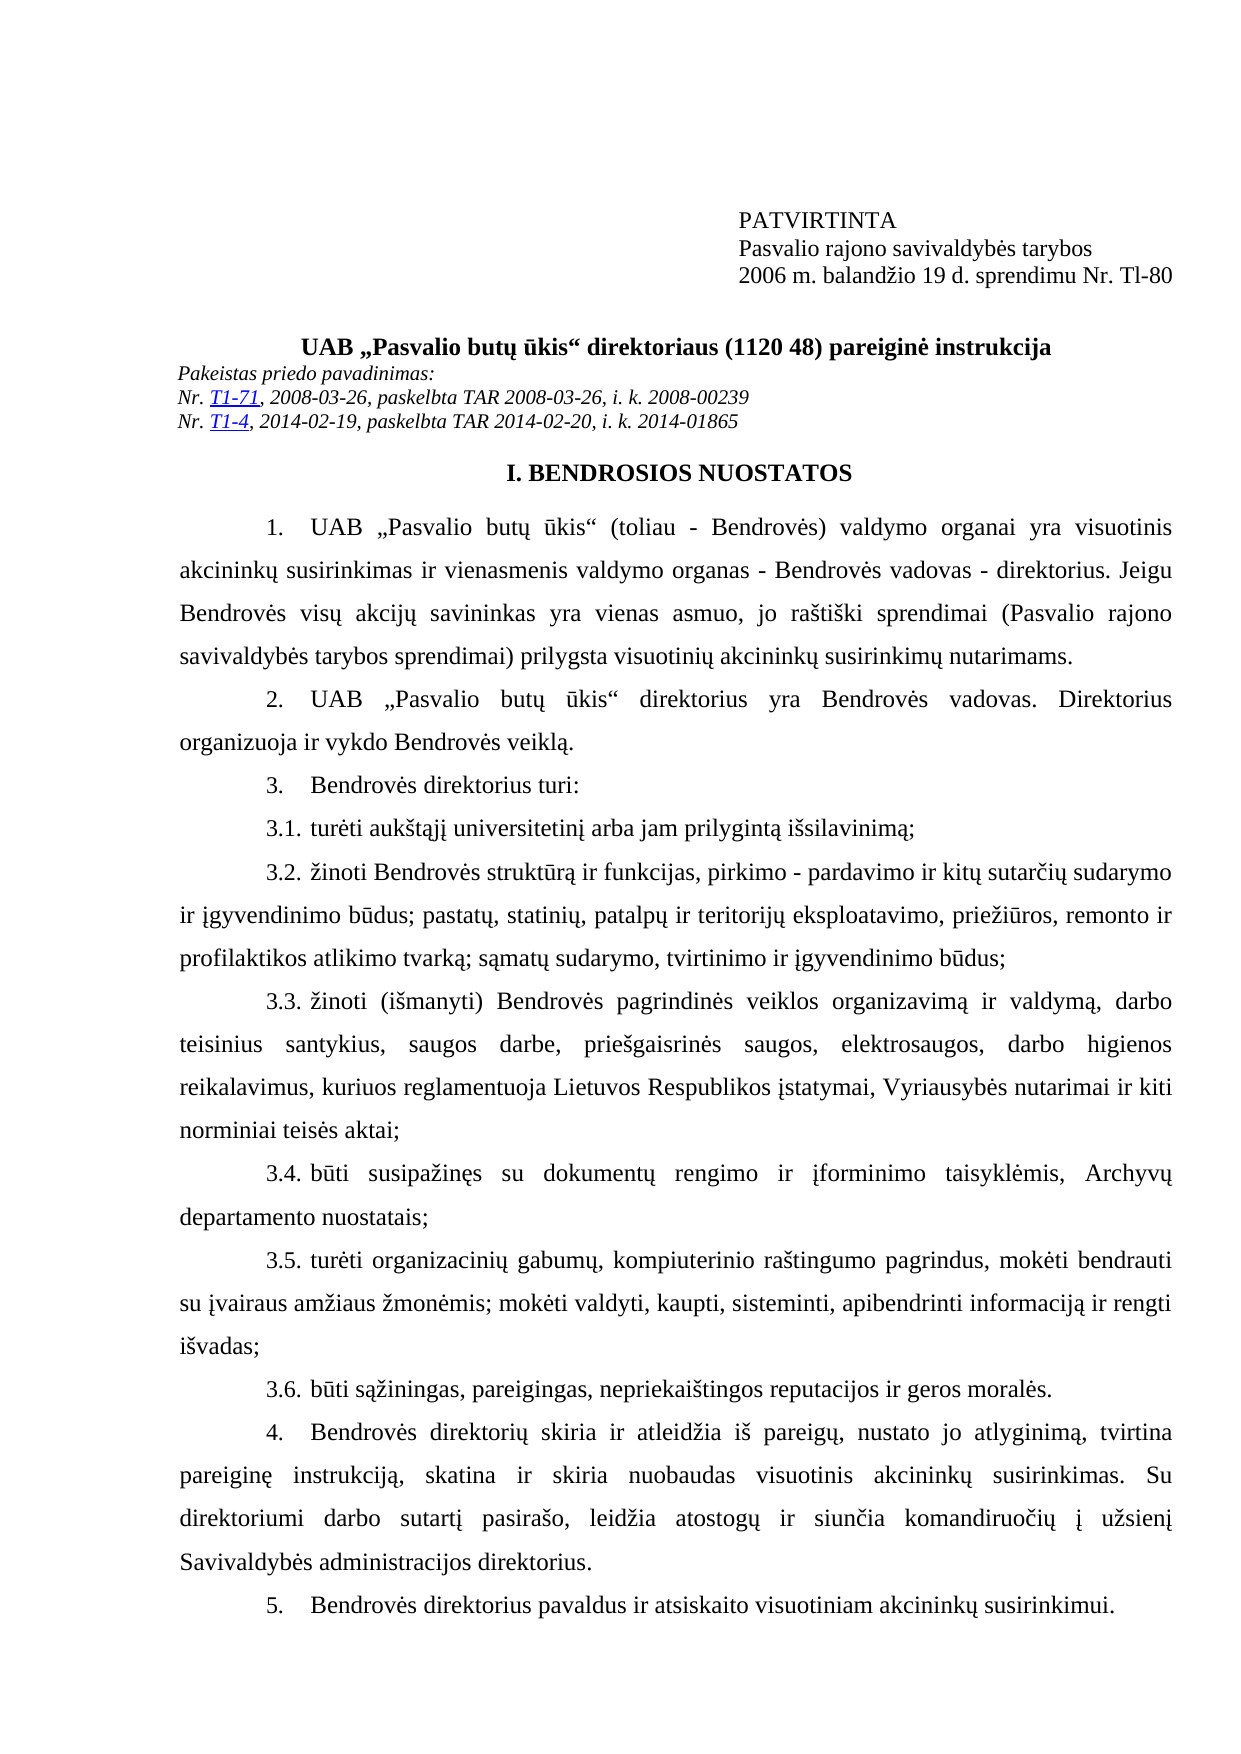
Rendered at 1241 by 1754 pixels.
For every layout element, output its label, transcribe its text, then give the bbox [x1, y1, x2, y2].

text Pakeistas priedo pavadinimas: [177, 361, 1181, 385]
text 3.2. žinoti Bendrovės struktūrą ir funkcijas, pirkimo - pardavimo ir kitų sutarčių sudarymo ir įgyvendinimo būdus; pastatų, statinių, patalpų ir teritorijų eksploatavimo, priežiūros, remonto ir profilaktikos atlikimo tvarką; sąmatų sudarymo, tvirtinimo ir įgyvendinimo būdus; [179, 857, 1173, 972]
text I. BENDROSIOS NUOSTATOS [177, 462, 1181, 487]
text 3.4. būti susipažinęs su dokumentų rengimo ir įforminimo taisyklėmis, Archyvų departamento nuostatais; [179, 1158, 1173, 1230]
text 3.1. turėti aukštąjį universitetinį arba jam prilygintą išsilavinimą; [179, 813, 1181, 842]
text 2006 m. balandžio 19 d. sprendimu Nr. Tl-80 [177, 261, 1177, 289]
text 2. UAB „Pasvalio butų ūkis“ direktorius yra Bendrovės vadovas. Direktorius organizuoja ir vykdo Bendrovės veiklą. [179, 684, 1173, 756]
text 3.6. būti sąžiningas, pareigingas, nepriekaištingos reputacijos ir geros moralės. [179, 1374, 1181, 1403]
text PATVIRTINTA [177, 206, 1177, 233]
text UAB „Pasvalio butų ūkis“ direktoriaus (1120 48) pareiginė instrukcija [177, 332, 1181, 361]
text 1. UAB „Pasvalio butų ūkis“ (toliau - Bendrovės) valdymo organai yra visuotinis akcininkų susirinkimas ir vienasmenis valdymo organas - Bendrovės vadovas - direktorius. Jeigu Bendrovės visų akcijų savininkas yra vienas asmuo, jo raštiški sprendimai (Pasvalio rajono savivaldybės tarybos sprendimai) prilygsta visuotinių akcininkų susirinkimų nutarimams. [179, 512, 1173, 670]
text 3. Bendrovės direktorius turi: [179, 770, 1181, 799]
text 3.5. turėti organizacinių gabumų, kompiuterinio raštingumo pagrindus, mokėti bendrauti su įvairaus amžiaus žmonėmis; mokėti valdyti, kaupti, sisteminti, apibendrinti informaciją ir rengti išvadas; [179, 1245, 1173, 1360]
text 3.3. žinoti (išmanyti) Bendrovės pagrindinės veiklos organizavimą ir valdymą, darbo teisinius santykius, saugos darbe, priešgaisrinės saugos, elektrosaugos, darbo higienos reikalavimus, kuriuos reglamentuoja Lietuvos Respublikos įstatymai, Vyriausybės nutarimai ir kiti norminiai teisės aktai; [179, 986, 1173, 1144]
text Nr. T1-4, 2014-02-19, paskelbta TAR 2014-02-20, i. k. 2014-01865 [177, 409, 1181, 433]
text Pasvalio rajono savivaldybės tarybos [177, 233, 1177, 261]
text 5. Bendrovės direktorius pavaldus ir atsiskaito visuotiniam akcininkų susirinkimui. [179, 1590, 1181, 1618]
text Nr. T1-71, 2008-03-26, paskelbta TAR 2008-03-26, i. k. 2008-00239 [177, 385, 1181, 409]
text 4. Bendrovės direktorių skiria ir atleidžia iš pareigų, nustato jo atlyginimą, tvirtina pareiginę instrukciją, skatina ir skiria nuobaudas visuotinis akcininkų susirinkimas. Su direktoriumi darbo sutartį pasirašo, leidžia atostogų ir siunčia komandiruočių į užsienį Savivaldybės administracijos direktorius. [179, 1417, 1173, 1575]
